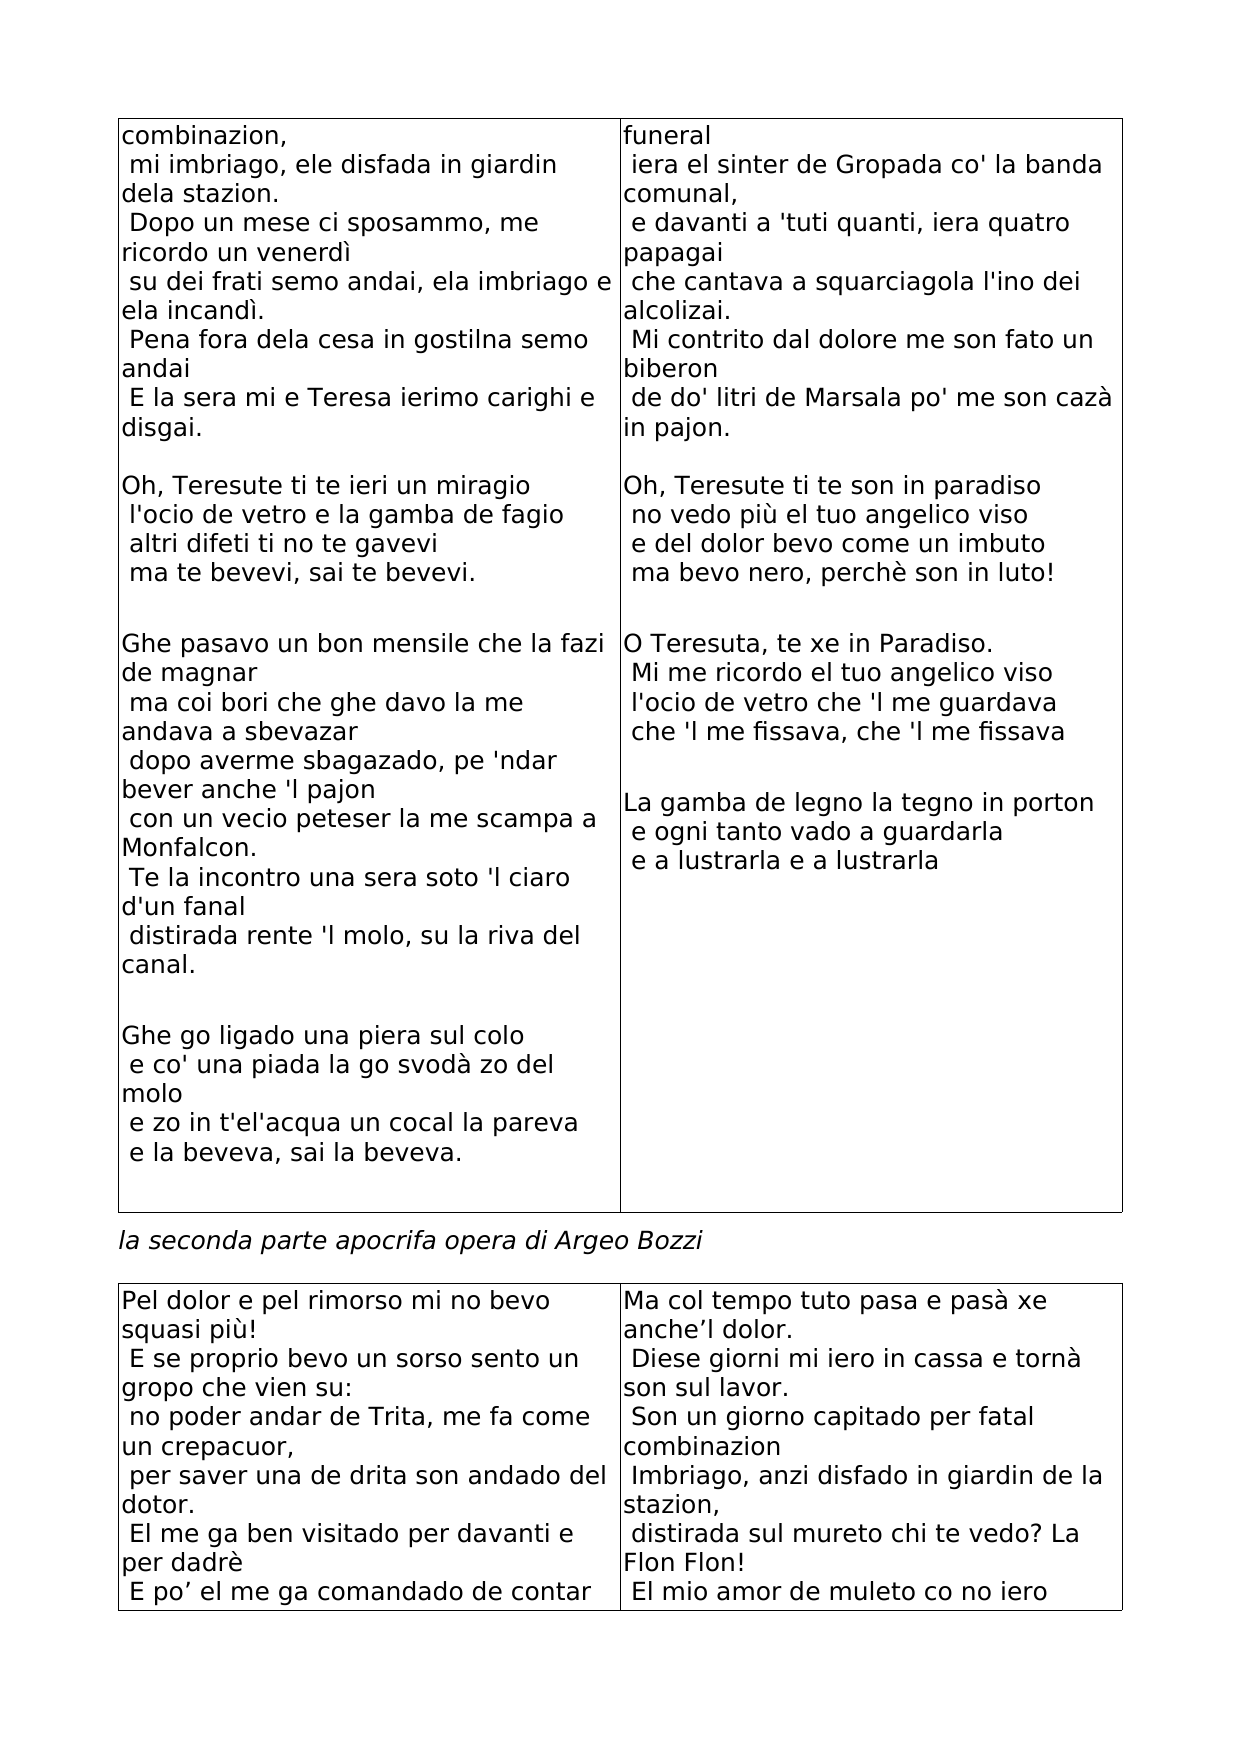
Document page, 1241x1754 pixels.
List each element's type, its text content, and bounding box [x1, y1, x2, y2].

table_header Pel dolor e pel rimorso mi no bevo squasi più! E se proprio bevo un sorso sento un gropo che vien su: no poder andar de Trita, me fa come un crepacuor, per saver una de drita son andado del dotor. El me ga ben visitado per davanti e per dadrè E po’ el me ga comandado de contar [119, 1284, 620, 1610]
table_header combinazion, mi imbriago, ele disfada in giardin dela stazion. Dopo un mese ci sposammo, me ricordo un venerdì su dei frati semo andai, ela imbriago e ela incandì. Pena fora dela cesa in gostilna semo andai E la sera mi e Teresa ierimo carighi e disgai. Oh, Teresute ti te ieri un miragio l'ocio de vetro e la gamba de fagio altri difeti ti no te gavevi ma te bevevi, sai te bevevi. Ghe pasavo un bon mensile che la fazi de magnar ma coi bori che ghe davo la me andava a sbevazar dopo averme sbagazado, pe 'ndar bever anche 'l pajon con un vecio peteser la me scampa a Monfalcon. Te la incontro una sera soto 'l ciaro d'un fanal distirada rente 'l molo, su la riva del canal. Ghe go ligado una piera sul colo e co' una piada la go svodà zo del molo e zo in t'el'acqua un cocal la pareva e la beveva, sai la beveva. [119, 119, 620, 1212]
table_header Ma col tempo tuto pasa e pasà xe anche’l dolor. Diese giorni mi iero in cassa e tornà son sul lavor. Son un giorno capitado per fatal combinazion Imbriago, anzi disfado in giardin de la stazion, distirada sul mureto chi te vedo? La Flon Flon! El mio amor de muleto co no iero [621, 1284, 1122, 1610]
text la seconda parte apocrifa opera di Argeo Bozzi [118, 1226, 1122, 1256]
table_header funeral iera el sinter de Gropada co' la banda comunal, e davanti a 'tuti quanti, iera quatro papagai che cantava a squarciagola l'ino dei alcolizai. Mi contrito dal dolore me son fato un biberon de do' litri de Marsala po' me son cazà in pajon. Oh, Teresute ti te son in paradiso no vedo più el tuo angelico viso e del dolor bevo come un imbuto ma bevo nero, perchè son in luto! O Teresuta, te xe in Paradiso. Mi me ricordo el tuo angelico viso l'ocio de vetro che 'l me guardava che 'l me fissava, che 'l me fissava La gamba de legno la tegno in porton e ogni tanto vado a guardarla e a lustrarla e a lustrarla [621, 119, 1122, 1212]
